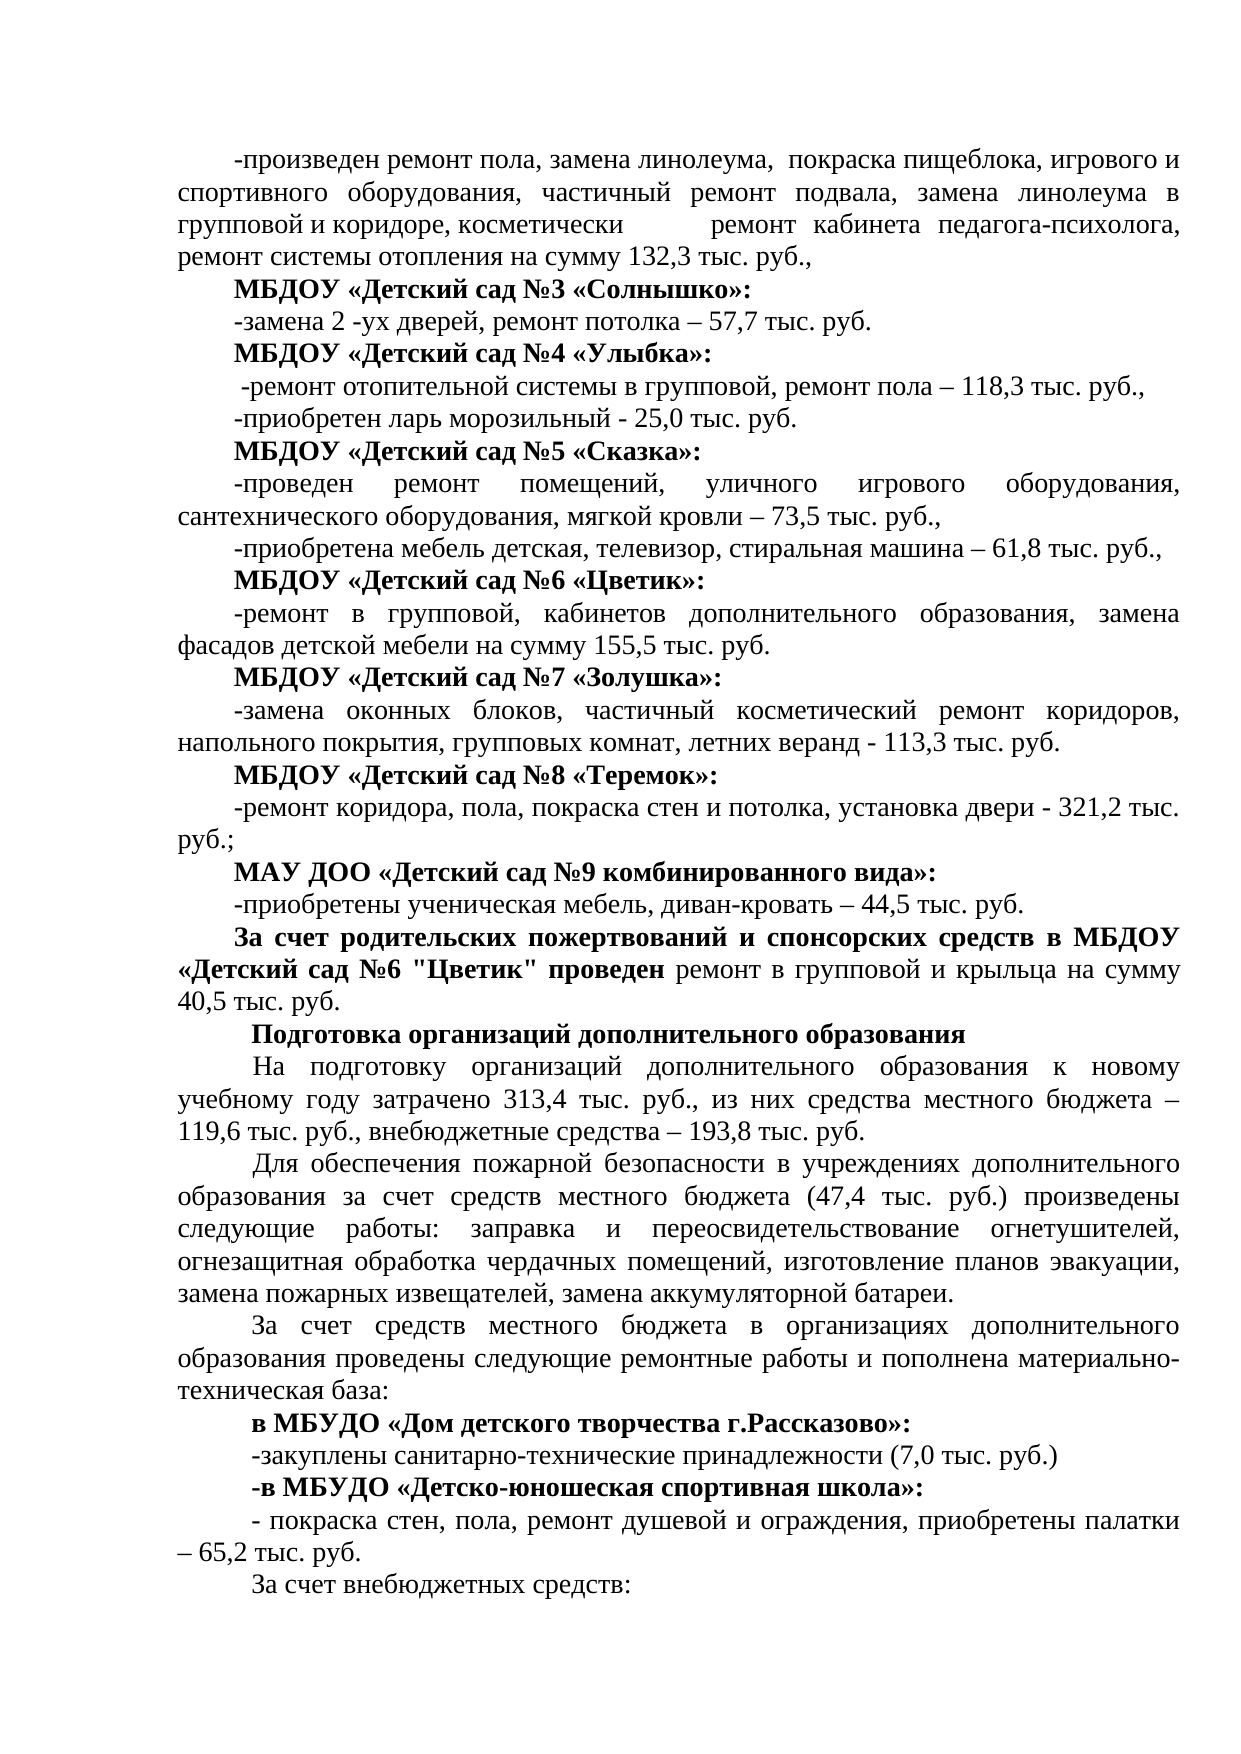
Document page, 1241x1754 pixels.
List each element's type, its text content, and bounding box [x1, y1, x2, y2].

text -ремонт коридора, пола, покраска стен и потолка, установка двери - 321,2 тыс. руб.; [177, 790, 1181, 855]
text -в МБУДО «Детско-юношеская спортивная школа»: [177, 1470, 1181, 1503]
text - покраска стен, пола, ремонт душевой и ограждения, приобретены палатки – 65,2 тыс. руб. [177, 1503, 1181, 1568]
text МАУ ДОО «Детский сад №9 комбинированного вида»: [177, 855, 1181, 887]
text -замена 2 -ух дверей, ремонт потолка – 57,7 тыс. руб. [177, 304, 1181, 337]
text -замена оконных блоков, частичный косметический ремонт коридоров, напольного покрытия, групповых комнат, летних веранд - 113,3 тыс. руб. [177, 693, 1181, 758]
text МБДОУ «Детский сад №4 «Улыбка»: [177, 337, 1181, 369]
text Для обеспечения пожарной безопасности в учреждениях дополнительного образования за счет средств местного бюджета (47,4 тыс. руб.) произведены следующие работы: заправка и переосвидетельствование огнетушителей, огнезащитная обработка чердачных помещений, изготовление планов эвакуации, замена пожарных извещателей, замена аккумуляторной батареи. [177, 1146, 1181, 1308]
text в МБУДО «Дом детского творчества г.Рассказово»: [177, 1406, 1181, 1438]
text -ремонт отопительной системы в групповой, ремонт пола – 118,3 тыс. руб., [177, 369, 1181, 401]
text -приобретены ученическая мебель, диван-кровать – 44,5 тыс. руб. [177, 887, 1181, 920]
text -приобретен ларь морозильный - 25,0 тыс. руб. [177, 401, 1181, 434]
text Подготовка организаций дополнительного образования [177, 1017, 1181, 1049]
text На подготовку организаций дополнительного образования к новому учебному году затрачено 313,4 тыс. руб., из них средства местного бюджета – 119,6 тыс. руб., внебюджетные средства – 193,8 тыс. руб. [177, 1049, 1181, 1146]
text За счет родительских пожертвований и спонсорских средств в МБДОУ «Детский сад №6 "Цветик" проведен ремонт в групповой и крыльца на сумму 40,5 тыс. руб. [177, 920, 1181, 1017]
text -проведен ремонт помещений, уличного игрового оборудования, сантехнического оборудования, мягкой кровли – 73,5 тыс. руб., [177, 466, 1181, 531]
text МБДОУ «Детский сад №6 «Цветик»: [177, 563, 1181, 596]
text -приобретена мебель детская, телевизор, стиральная машина – 61,8 тыс. руб., [177, 531, 1181, 563]
text МБДОУ «Детский сад №8 «Теремок»: [177, 758, 1181, 790]
text МБДОУ «Детский сад №7 «Золушка»: [177, 661, 1181, 693]
text МБДОУ «Детский сад №3 «Солнышко»: [177, 272, 1181, 304]
text -произведен ремонт пола, замена линолеума, покраска пищеблока, игрового и спортивного оборудования, частичный ремонт подвала, замена линолеума в групповой и коридоре, косметически ремонт кабинета педагога-психолога, ремонт системы отопления на сумму 132,3 тыс. руб., [177, 142, 1181, 272]
text МБДОУ «Детский сад №5 «Сказка»: [177, 434, 1181, 466]
text За счет средств местного бюджета в организациях дополнительного образования проведены следующие ремонтные работы и пополнена материально-техническая база: [177, 1308, 1181, 1406]
text -ремонт в групповой, кабинетов дополнительного образования, замена фасадов детской мебели на сумму 155,5 тыс. руб. [177, 596, 1181, 661]
text -закуплены санитарно-технические принадлежности (7,0 тыс. руб.) [177, 1438, 1181, 1470]
text За счет внебюджетных средств: [177, 1568, 1181, 1600]
